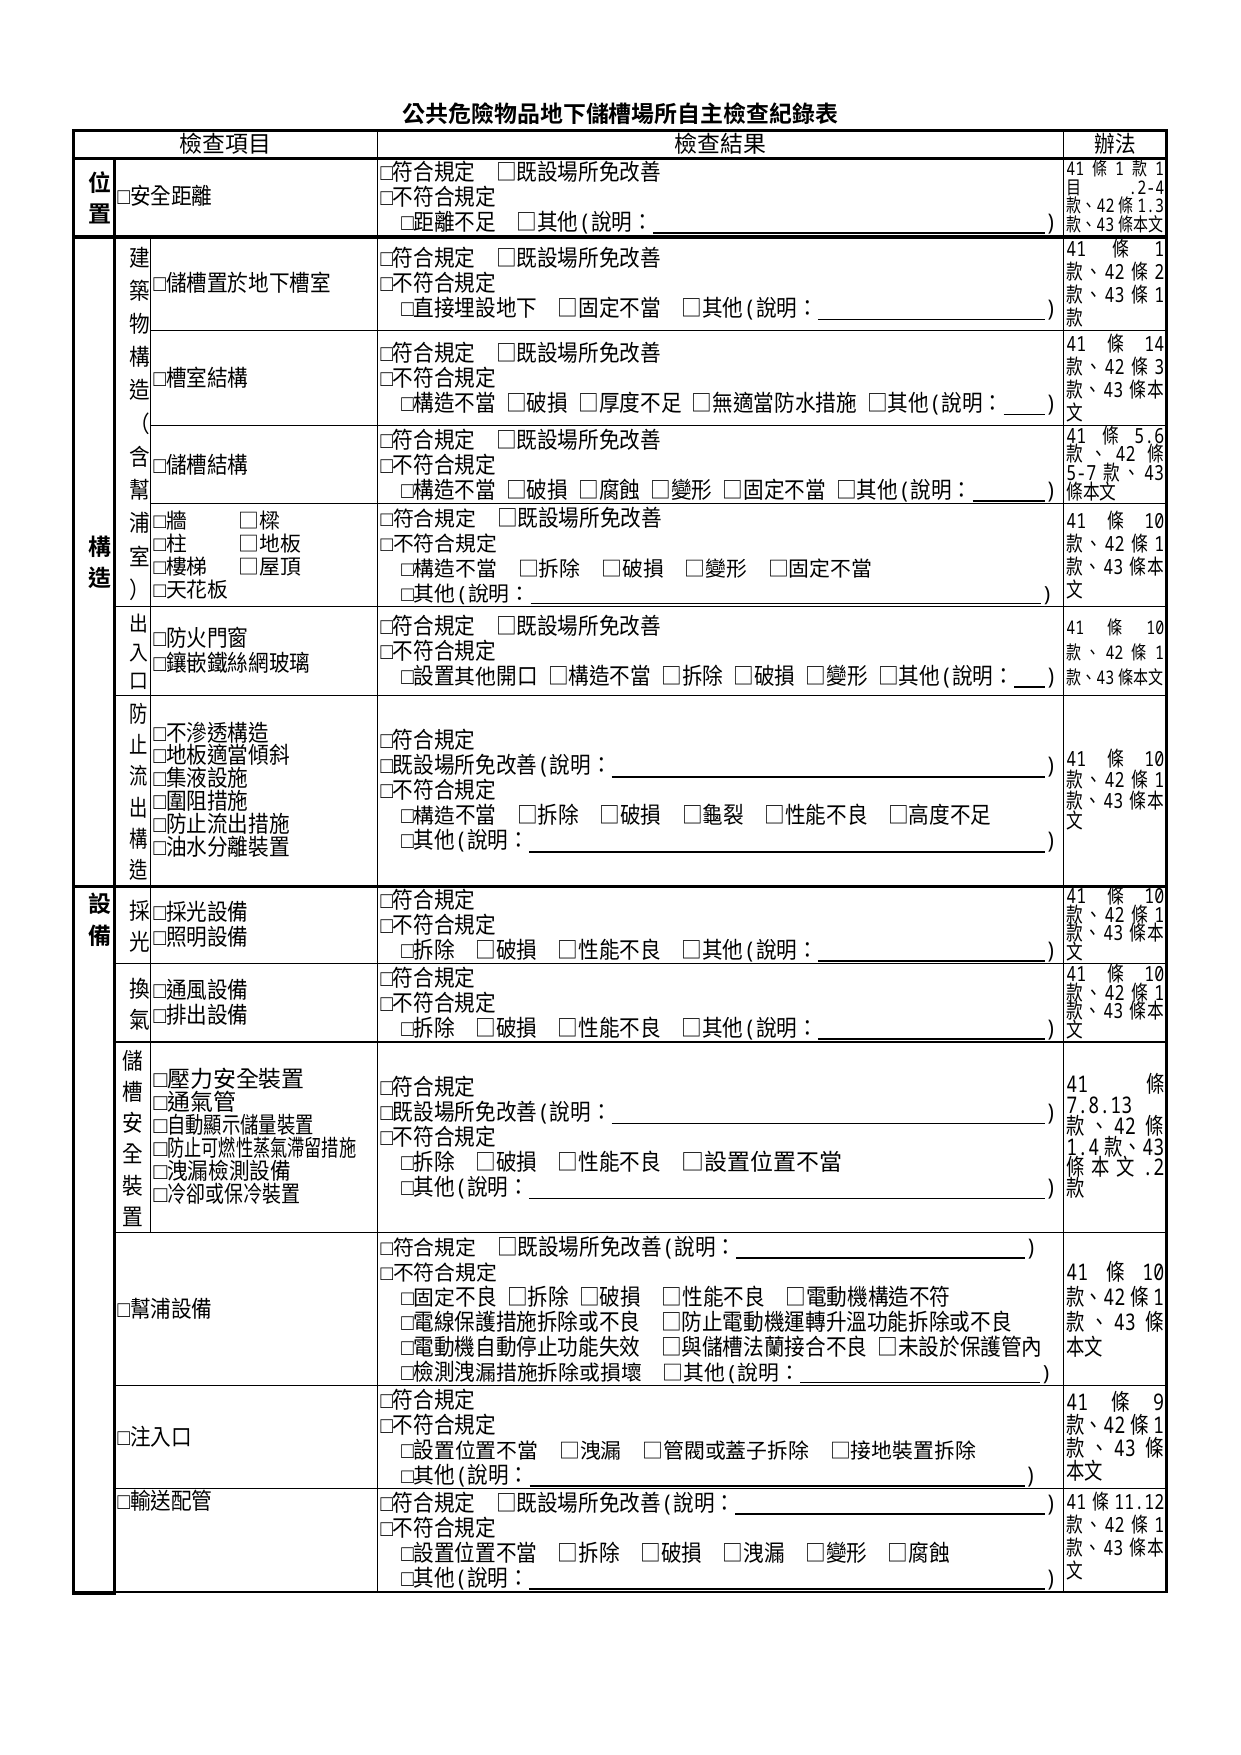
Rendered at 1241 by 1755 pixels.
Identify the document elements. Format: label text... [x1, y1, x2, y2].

table_cell □符合規定 □不符合規定 □拆除 □破損 □性能不良 □其他(說明： ) [378, 888, 1063, 963]
text 公共危險物品地下儲槽場所自主檢查紀錄表 [89, 96, 1152, 129]
table_cell □儲槽置於地下槽室 [151, 239, 377, 330]
table_cell □符合規定 □既設場所免改善 □不符合規定 □構造不當 □破損 □厚度不足 □無適當防水措施 □其他(說明： ) [378, 331, 1063, 425]
table_header 檢查項目 [75, 132, 377, 157]
table_cell □防火門窗 □鑲嵌鐵絲網玻璃 [151, 607, 377, 694]
table_cell □符合規定 □既設場所免改善 □不符合規定 □距離不足 □其他(說明： ) [378, 160, 1063, 235]
table_header 辦法 [1064, 132, 1165, 157]
table_cell 41條9款、42條1款、43條本文 [1064, 1386, 1165, 1488]
table_cell □儲槽結構 [151, 426, 377, 503]
table_cell 41條5.6款、42條5-7款、43條本文 [1064, 426, 1165, 503]
table_cell □不滲透構造 □地板適當傾斜 □集液設施 □圍阻措施 □防止流出措施 □油水分離裝置 [151, 696, 377, 885]
table_cell 採光 [116, 888, 150, 963]
table_cell □符合規定 □既設場所免改善 □不符合規定 □構造不當 □破損 □腐蝕 □變形 □固定不當 □其他(說明： ) [378, 426, 1063, 503]
table_cell □符合規定 □既設場所免改善(說明： ) □不符合規定 □固定不良 □拆除 □破損 □性能不良 □電動機構造不符 □電線保護措施拆除或不良 □防止電動機運轉升溫功能拆除或不良 □電動機自動停止功能失效 □與儲槽法蘭接合不良 □未設於保護管內 □檢測洩漏措施拆除或損壞 □其他(說明： ) [378, 1233, 1063, 1385]
table_cell □牆 □樑 □柱 □地板 □樓梯 □屋頂 □天花板 [151, 504, 377, 606]
table_cell □符合規定 □既設場所免改善 □不符合規定 □構造不當 □拆除 □破損 □變形 □固定不當 □其他(說明： ) [378, 504, 1063, 606]
table_cell □壓力安全裝置 □通氣管 □自動顯示儲量裝置 □防止可燃性蒸氣滯留措施 □洩漏檢測設備 □冷卻或保冷裝置 [151, 1043, 377, 1232]
table_cell □輸送配管 [116, 1489, 377, 1591]
table_cell □採光設備 □照明設備 [151, 888, 377, 963]
text [88, 38, 414, 87]
table_cell □符合規定 □既設場所免改善 □不符合規定 □設置其他開口 □構造不當 □拆除 □破損 □變形 □其他(說明： ) [378, 607, 1063, 694]
table_cell 換氣 [116, 964, 150, 1041]
table_cell □符合規定 □不符合規定 □拆除 □破損 □性能不良 □其他(說明： ) [378, 964, 1063, 1041]
table_cell 設備 [75, 888, 113, 1591]
table_cell □幫浦設備 [116, 1233, 377, 1385]
table_cell 41條10款、42條1款、43條本文 [1064, 964, 1165, 1041]
table_cell 出入口 [116, 607, 150, 694]
table_cell □安全距離 [116, 160, 377, 235]
table_header 檢查結果 [378, 132, 1063, 157]
table_cell □符合規定 □不符合規定 □設置位置不當 □洩漏 □管閥或蓋子拆除 □接地裝置拆除 □其他(說明： ) [378, 1386, 1063, 1488]
table_cell 41條10款、42條1款、43條本文 [1064, 1233, 1165, 1385]
table_cell □注入口 [116, 1386, 377, 1488]
table_cell 位置 [75, 160, 113, 235]
table_cell □符合規定 □既設場所免改善(說明： ) □不符合規定 □構造不當 □拆除 □破損 □龜裂 □性能不良 □高度不足 □其他(說明： ) [378, 696, 1063, 885]
table_cell 41條10款、42條1款、43條本文 [1064, 888, 1165, 963]
table_cell 41條10款、42條1款、43條本文 [1064, 696, 1165, 885]
table_cell 防止流出構造 [116, 696, 150, 885]
table_cell 41條11.12款、42條1款、43條本文 [1064, 1489, 1165, 1591]
table_cell 儲槽安全裝置 [116, 1043, 150, 1232]
table_cell 41條1款、42條2款、43條1款 [1064, 239, 1165, 330]
table_cell □符合規定 □既設場所免改善(說明： ) □不符合規定 □設置位置不當 □拆除 □破損 □洩漏 □變形 □腐蝕 □其他(說明： ) [378, 1489, 1063, 1591]
table_cell 41條10款、42條1款、43條本文 [1064, 607, 1165, 694]
table_cell □通風設備 □排出設備 [151, 964, 377, 1041]
table_cell 建築物構造（含幫浦室） [116, 239, 150, 606]
table_cell 41條10款、42條1款、43條本文 [1064, 504, 1165, 606]
table_cell □符合規定 □既設場所免改善(說明： ) □不符合規定 □拆除 □破損 □性能不良 □設置位置不當 □其他(說明： ) [378, 1043, 1063, 1232]
table_cell 41條1款1目.2-4款、42條1.3款、43條本文 [1064, 160, 1165, 235]
table_cell □符合規定 □既設場所免改善 □不符合規定 □直接埋設地下 □固定不當 □其他(說明： ) [378, 239, 1063, 330]
table_cell 41條14款、42條3款、43條本文 [1064, 331, 1165, 425]
table_cell 41條7.8.13款、42條1.4款、43條本文.2款 [1064, 1043, 1165, 1232]
table_cell 構造 [75, 239, 113, 885]
table_cell □槽室結構 [151, 331, 377, 425]
